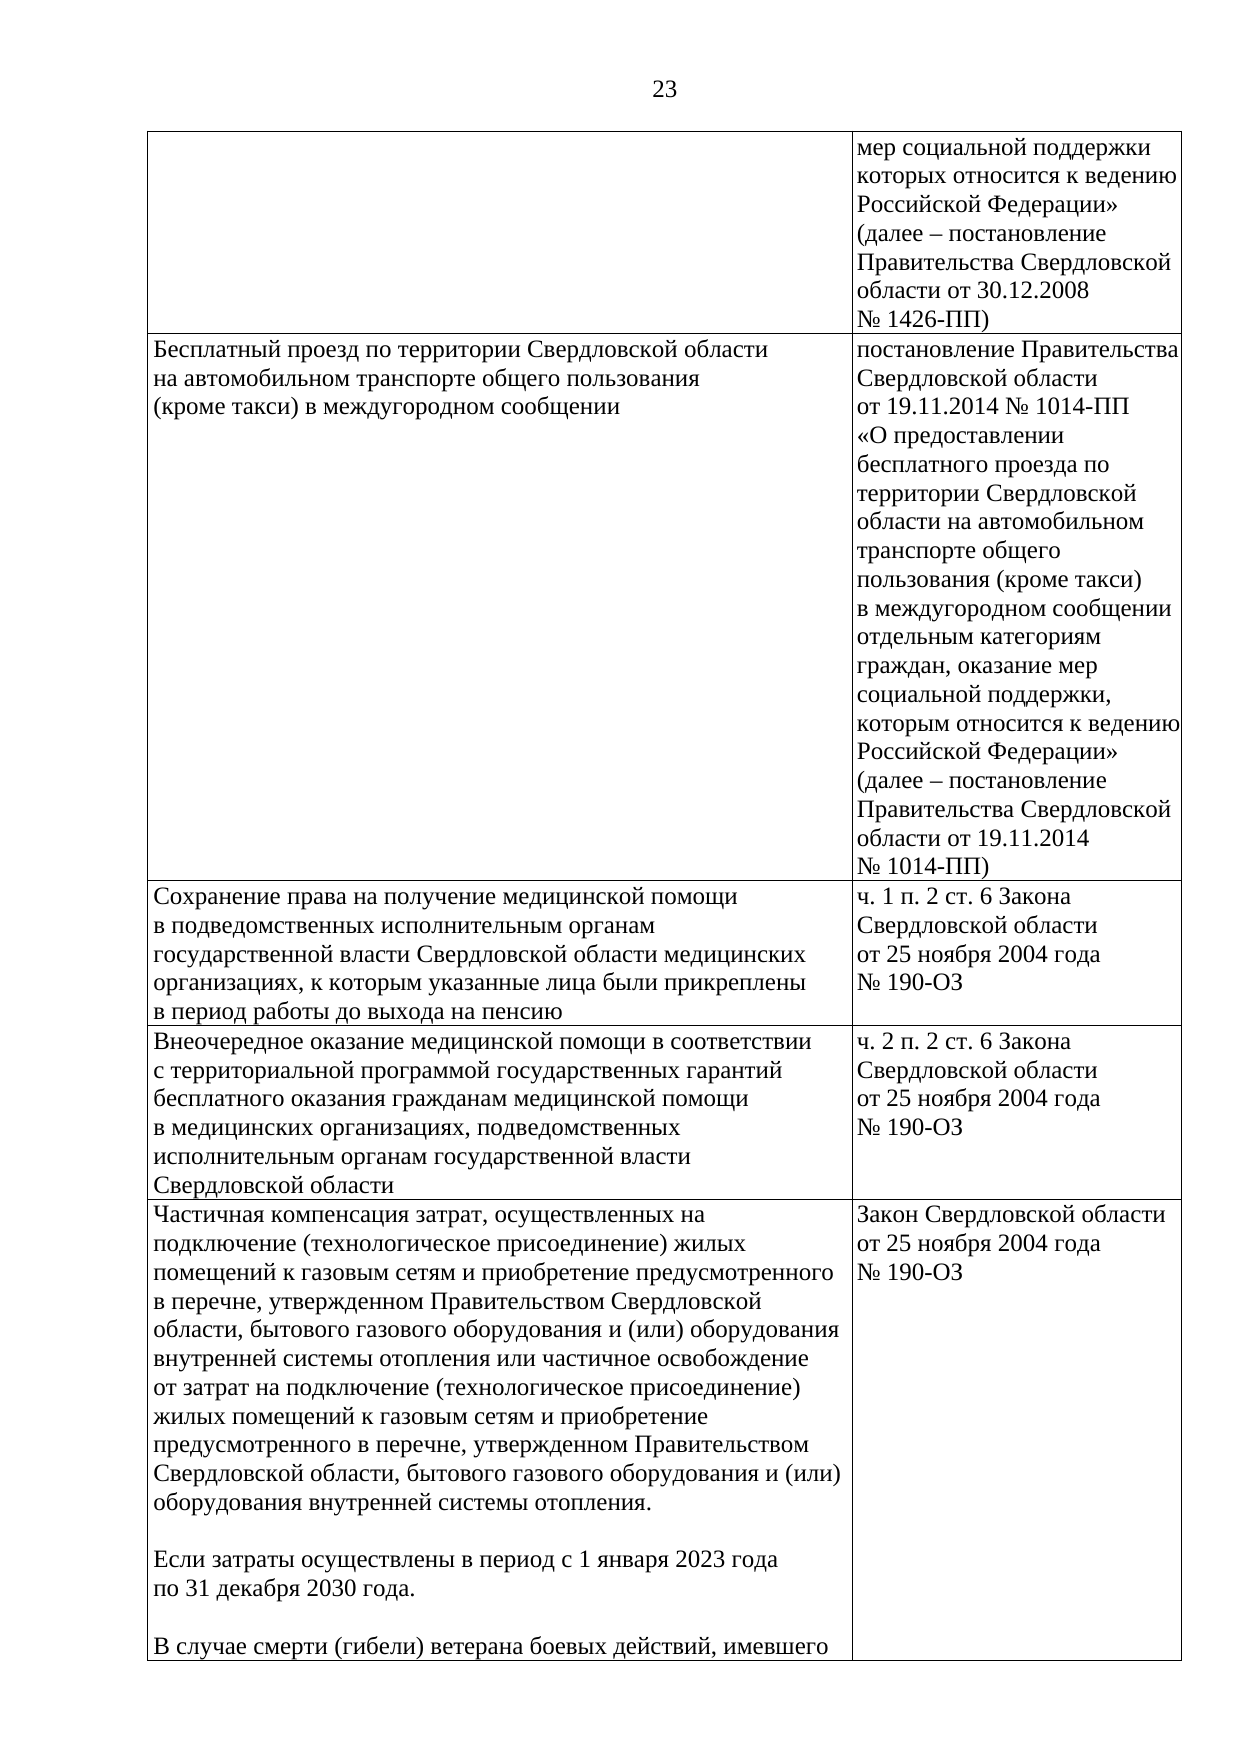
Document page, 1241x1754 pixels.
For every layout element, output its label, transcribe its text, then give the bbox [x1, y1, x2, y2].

table_cell [148, 132, 852, 333]
table_cell ч. 1 п. 2 ст. 6 Закона Свердловской области от 25 ноября 2004 года № 190-ОЗ [853, 881, 1181, 1025]
table_cell Сохранение права на получение медицинской помощи в подведомственных исполнительным органам государственной власти Свердловской области медицинских организациях, к которым указанные лица были прикреплены в период работы до выхода на пенсию [148, 881, 852, 1025]
table_cell Бесплатный проезд по территории Свердловской области на автомобильном транспорте общего пользования (кроме такси) в междугородном сообщении [148, 334, 852, 880]
table_cell Закон Свердловской области от 25 ноября 2004 года № 190-ОЗ [853, 1200, 1181, 1659]
table_cell ч. 2 п. 2 ст. 6 Закона Свердловской области от 25 ноября 2004 года № 190-ОЗ [853, 1026, 1181, 1198]
table_cell мер социальной поддержки которых относится к ведению Российской Федерации» (далее – постановление Правительства Свердловской области от 30.12.2008 № 1426-ПП) [853, 132, 1181, 333]
table_cell постановление Правительства Свердловской области от 19.11.2014 № 1014-ПП «О предоставлении бесплатного проезда по территории Свердловской области на автомобильном транспорте общего пользования (кроме такси) в междугородном сообщении отдельным категориям граждан, оказание мер социальной поддержки, которым относится к ведению Российской Федерации» (далее – постановление Правительства Свердловской области от 19.11.2014 № 1014‑ПП) [853, 334, 1181, 880]
table_cell Внеочередное оказание медицинской помощи в соответствии с территориальной программой государственных гарантий бесплатного оказания гражданам медицинской помощи в медицинских организациях, подведомственных исполнительным органам государственной власти Свердловской области [148, 1026, 852, 1198]
table_cell Частичная компенсация затрат, осуществленных на подключение (технологическое присоединение) жилых помещений к газовым сетям и приобретение предусмотренного в перечне, утвержденном Правительством Свердловской области, бытового газового оборудования и (или) оборудования внутренней системы отопления или частичное освобождение от затрат на подключение (технологическое присоединение) жилых помещений к газовым сетям и приобретение предусмотренного в перечне, утвержденном Правительством Свердловской области, бытового газового оборудования и (или) оборудования внутренней системы отопления. Если затраты осуществлены в период с 1 января 2023 года по 31 декабря 2030 года. В случае смерти (гибели) ветерана боевых действий, имевшего [148, 1200, 852, 1659]
